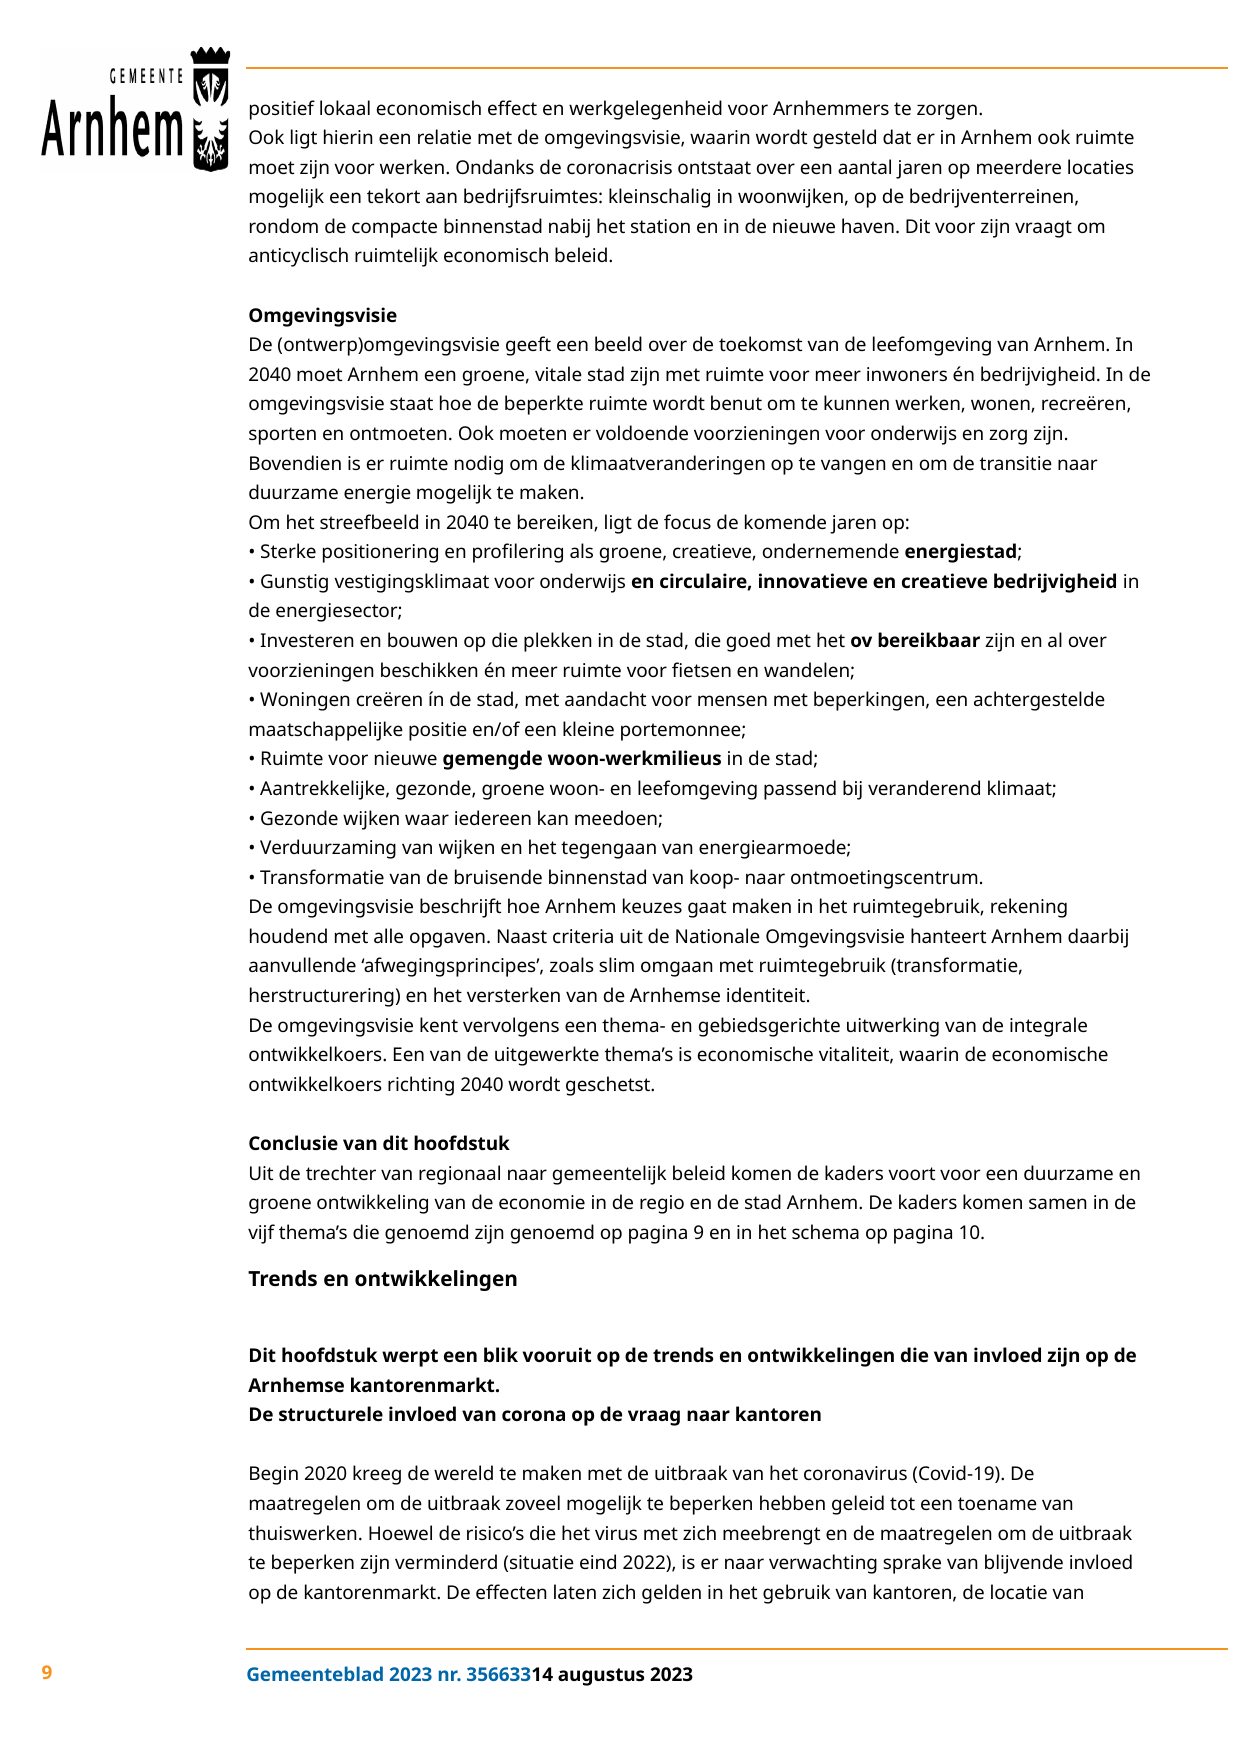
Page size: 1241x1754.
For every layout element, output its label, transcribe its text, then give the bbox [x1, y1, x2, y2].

text Dit hoofdstuk werpt een blik vooruit op de trends en ontwikkelingen die van invloed zijn op de Arnhemse kantorenmarkt. [248, 1342, 1152, 1398]
text De (ontwerp)omgevingsvisie geeft een beeld over de toekomst van de leefomgeving van Arnhem. In 2040 moet Arnhem een groene, vitale stad zijn met ruimte voor meer inwoners én bedrijvigheid. In de omgevingsvisie staat hoe de beperkte ruimte wordt benut om te kunnen werken, wonen, recreëren, sporten en ontmoeten. Ook moeten er voldoende voorzieningen voor onderwijs en zorg zijn. Bovendien is er ruimte nodig om de klimaatveranderingen op te vangen en om de transitie naar duurzame energie mogelijk te maken. [248, 331, 1152, 505]
text Conclusie van dit hoofdstuk [248, 1130, 1152, 1156]
text Omgevingsvisie [248, 302, 1152, 328]
text Begin 2020 kreeg de wereld te maken met de uitbraak van het coronavirus (Covid-19). De maatregelen om de uitbraak zoveel mogelijk te beperken hebben geleid tot een toename van thuiswerken. Hoewel de risico’s die het virus met zich meebrengt en de maatregelen om de uitbraak te beperken zijn verminderd (situatie eind 2022), is er naar verwachting sprake van blijvende invloed op de kantorenmarkt. De effecten laten zich gelden in het gebruik van kantoren, de locatie van [248, 1461, 1152, 1605]
text De structurele invloed van corona op de vraag naar kantoren [248, 1401, 1152, 1427]
text • Sterke positionering en profilering als groene, creatieve, ondernemende energiestad; [248, 538, 1152, 564]
text Ook ligt hierin een relatie met de omgevingsvisie, waarin wordt gesteld dat er in Arnhem ook ruimte moet zijn voor werken. Ondanks de coronacrisis ontstaat over een aantal jaren op meerdere locaties mogelijk een tekort aan bedrijfsruimtes: kleinschalig in woonwijken, op de bedrijventerreinen, rondom de compacte binnenstad nabij het station en in de nieuwe haven. Dit voor zijn vraagt om anticyclisch ruimtelijk economisch beleid. [248, 124, 1152, 268]
picture [41, 47, 231, 172]
text De omgevingsvisie beschrijft hoe Arnhem keuzes gaat maken in het ruimtegebruik, rekening houdend met alle opgaven. Naast criteria uit de Nationale Omgevingsvisie hanteert Arnhem daarbij aanvullende ‘afwegingsprincipes’, zoals slim omgaan met ruimtegebruik (transformatie, herstructurering) en het versterken van de Arnhemse identiteit. [248, 893, 1152, 1008]
text positief lokaal economisch effect en werkgelegenheid voor Arnhemmers te zorgen. [248, 95, 1152, 121]
text De omgevingsvisie kent vervolgens een thema- en gebiedsgerichte uitwerking van de integrale ontwikkelkoers. Een van de uitgewerkte thema’s is economische vitaliteit, waarin de economische ontwikkelkoers richting 2040 wordt geschetst. [248, 1012, 1152, 1097]
text • Investeren en bouwen op die plekken in de stad, die goed met het ov bereikbaar zijn en al over voorzieningen beschikken én meer ruimte voor fietsen en wandelen; [248, 627, 1152, 683]
text Om het streefbeeld in 2040 te bereiken, ligt de focus de komende jaren op: [248, 509, 1152, 535]
text • Verduurzaming van wijken en het tegengaan van energiearmoede; [248, 834, 1152, 860]
text Uit de trechter van regionaal naar gemeentelijk beleid komen de kaders voort voor een duurzame en groene ontwikkeling van de economie in de regio en de stad Arnhem. De kaders komen samen in de vijf thema’s die genoemd zijn genoemd op pagina 9 en in het schema op pagina 10. [248, 1160, 1152, 1245]
text • Gunstig vestigingsklimaat voor onderwijs en circulaire, innovatieve en creatieve bedrijvigheid in de energiesector; [248, 568, 1152, 623]
text • Ruimte voor nieuwe gemengde woon-werkmilieus in de stad; [248, 746, 1152, 771]
text • Woningen creëren ín de stad, met aandacht voor mensen met beperkingen, een achtergestelde maatschappelijke positie en/of een kleine portemonnee; [248, 686, 1152, 742]
text • Gezonde wijken waar iedereen kan meedoen; [248, 805, 1152, 831]
text • Aantrekkelijke, gezonde, groene woon- en leefomgeving passend bij veranderend klimaat; [248, 775, 1152, 801]
text Trends en ontwikkelingen [248, 1264, 1152, 1293]
text • Transformatie van de bruisende binnenstad van koop- naar ontmoetingscentrum. [248, 864, 1152, 890]
